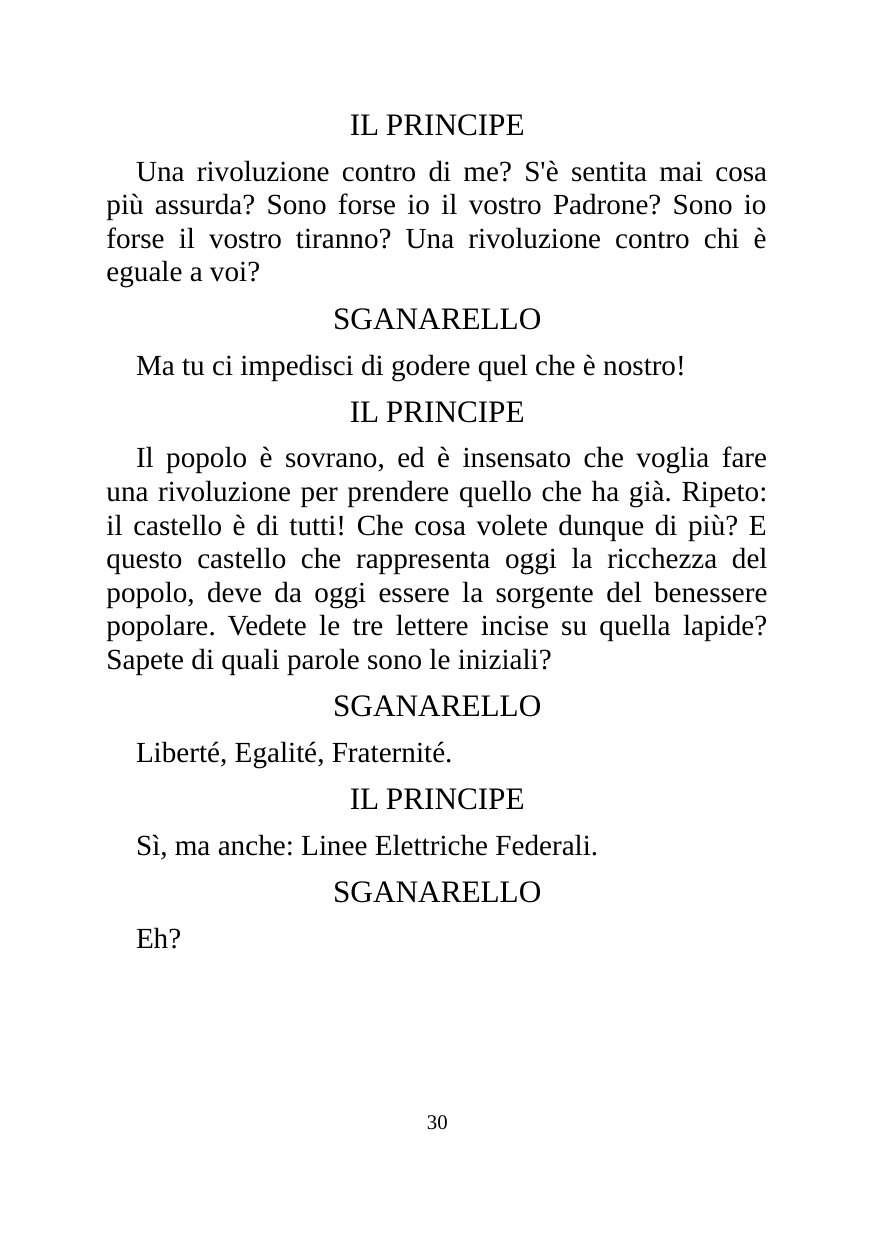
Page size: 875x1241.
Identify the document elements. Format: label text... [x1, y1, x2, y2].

text SGANARELLO [106, 687, 768, 723]
text Una rivoluzione contro di me? S'è sentita mai cosa più assurda? Sono forse io il vostro Padrone? Sono io forse il vostro tiranno? Una rivoluzione contro chi è eguale a voi? [106, 154, 768, 288]
text IL PRINCIPE [106, 393, 768, 429]
text IL PRINCIPE [106, 780, 768, 816]
text SGANARELLO [106, 873, 768, 909]
text IL PRINCIPE [106, 106, 768, 142]
text SGANARELLO [106, 300, 768, 336]
text Ma tu ci impedisci di godere quel che è nostro! [106, 348, 768, 381]
text Il popolo è sovrano, ed è insensato che voglia fare una rivoluzione per prendere quello che ha già. Ripeto: il castello è di tutti! Che cosa volete dunque di più? E questo castello che rappresenta oggi la ricchezza del popolo, deve da oggi essere la sorgente del benessere popolare. Vedete le tre lettere incise su quella lapide? Sapete di quali parole sono le iniziali? [106, 441, 768, 675]
text Eh? [106, 921, 768, 954]
text Liberté, Egalité, Fraternité. [106, 735, 768, 768]
text Sì, ma anche: Linee Elettriche Federali. [106, 828, 768, 861]
